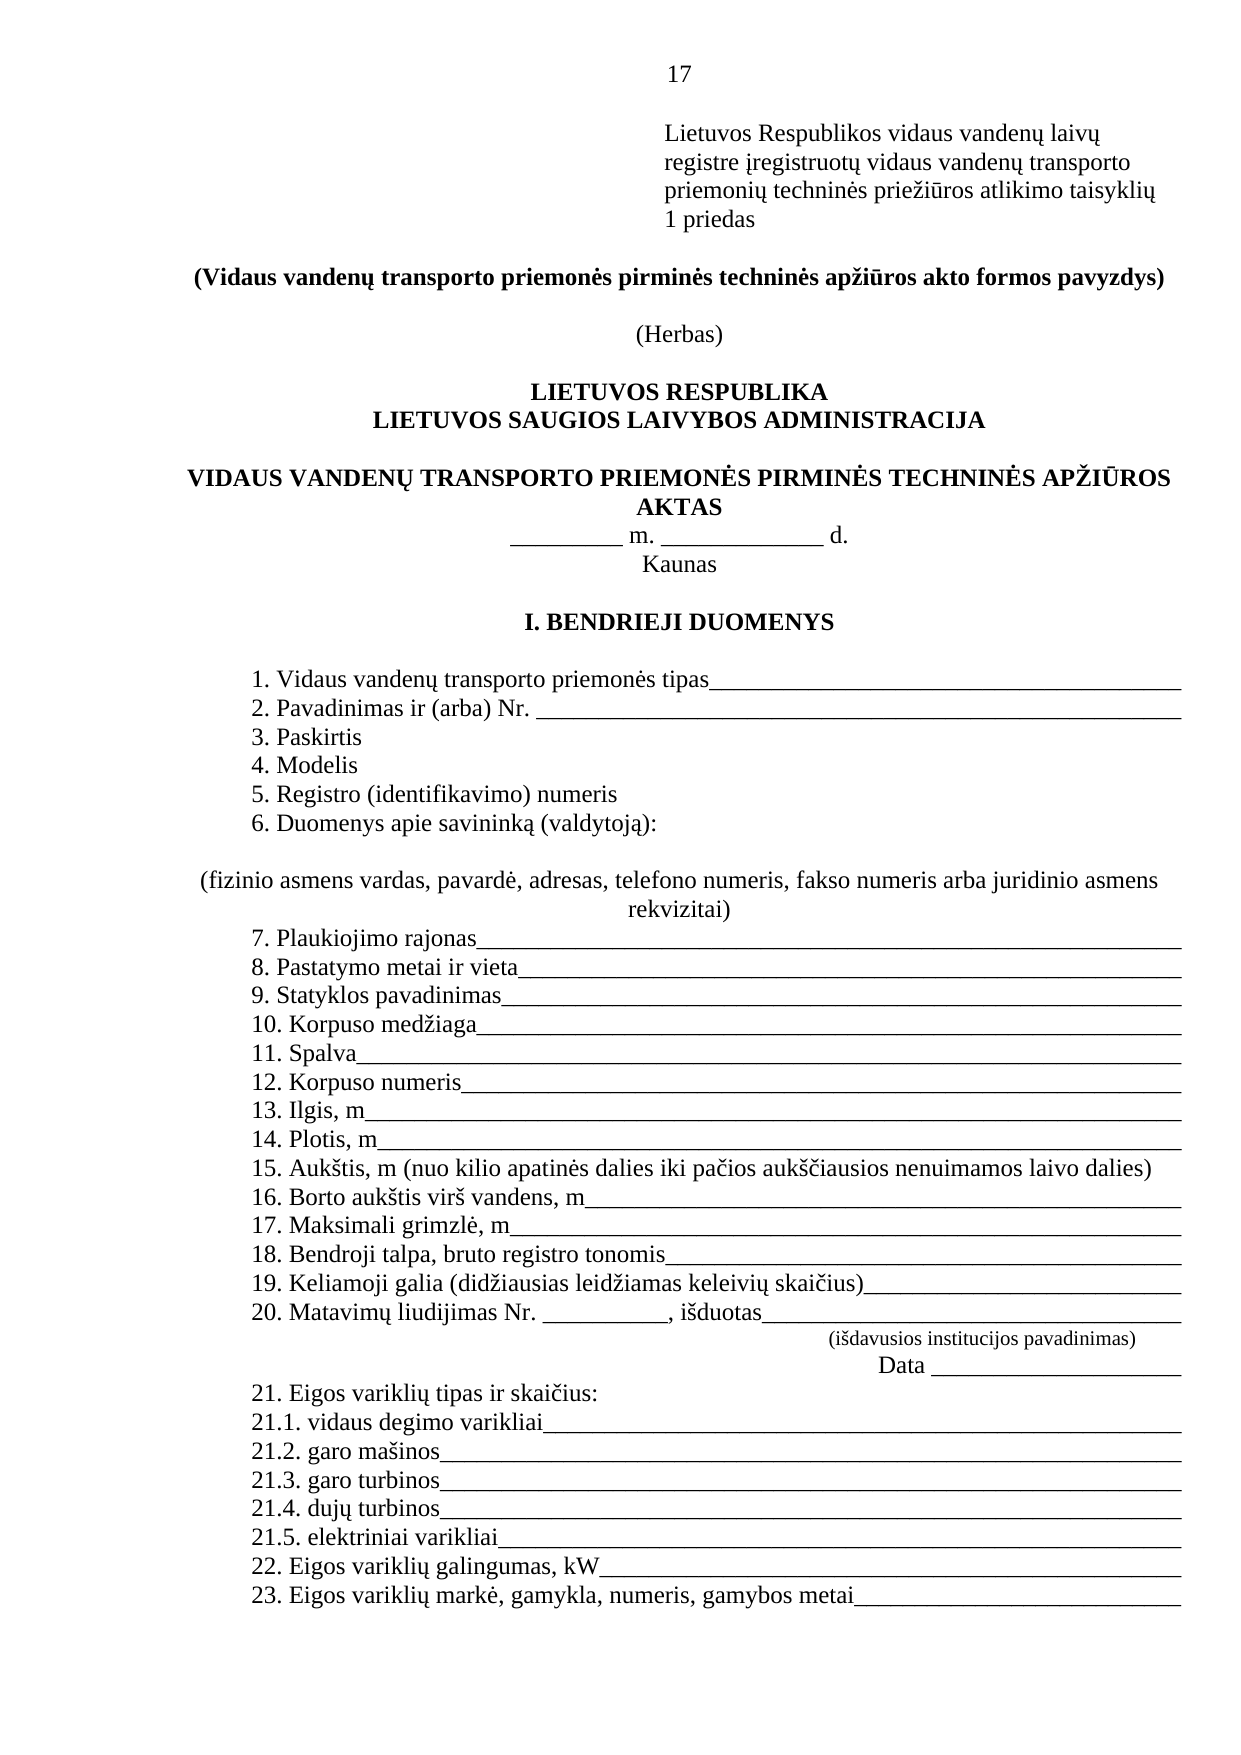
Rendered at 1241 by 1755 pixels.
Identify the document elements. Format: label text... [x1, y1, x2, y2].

text (išdavusios institucijos pavadinimas) [177, 1326, 1181, 1350]
text (Herbas) [177, 319, 1181, 348]
text _________ m. _____________ d. [177, 521, 1181, 549]
text 15. Aukštis, m (nuo kilio apatinės dalies iki pačios aukščiausios nenuimamos laivo dalies) [251, 1153, 1181, 1182]
text 21.1. vidaus degimo varikliai [177, 1407, 1181, 1436]
text 12. Korpuso numeris [177, 1067, 1181, 1096]
text Lietuvos Respublikos vidaus vandenų laivų [664, 118, 1181, 147]
text 11. Spalva [177, 1038, 1181, 1067]
text registre įregistruotų vidaus vandenų transporto [177, 147, 1181, 176]
text 3. Paskirtis [177, 722, 1181, 751]
text 21. Eigos variklių tipas ir skaičius: [177, 1378, 1181, 1407]
text 21.3. garo turbinos [177, 1465, 1181, 1493]
text 10. Korpuso medžiaga [177, 1009, 1181, 1038]
text 1. Vidaus vandenų transporto priemonės tipas [177, 664, 1181, 693]
text 20. Matavimų liudijimas Nr. __________, išduotas [177, 1297, 1181, 1326]
text 4. Modelis [177, 751, 1181, 779]
text priemonių techninės priežiūros atlikimo taisyklių [177, 176, 1181, 204]
text 22. Eigos variklių galingumas, kW [177, 1551, 1181, 1580]
text 21.5. elektriniai varikliai [177, 1522, 1181, 1551]
text Kaunas [177, 549, 1181, 578]
text 1 priedas [177, 204, 1181, 233]
text 14. Plotis, m [177, 1124, 1181, 1153]
text 7. Plaukiojimo rajonas [177, 923, 1181, 952]
text Data ____________________ [177, 1350, 1181, 1378]
text 9. Statyklos pavadinimas [177, 981, 1181, 1009]
text 19. Keliamoji galia (didžiausias leidžiamas keleivių skaičius) [177, 1268, 1181, 1297]
text LIETUVOS SAUGIOS LAIVYBOS ADMINISTRACIJA [177, 406, 1181, 434]
text 16. Borto aukštis virš vandens, m [251, 1182, 1181, 1211]
text 2. Pavadinimas ir (arba) Nr. [177, 693, 1181, 722]
text 21.2. garo mašinos [177, 1436, 1181, 1465]
text 18. Bendroji talpa, bruto registro tonomis [177, 1239, 1181, 1268]
text 13. Ilgis, m [177, 1096, 1181, 1124]
text LIETUVOS RESPUBLIKA [177, 377, 1181, 406]
text (fizinio asmens vardas, pavardė, adresas, telefono numeris, fakso numeris arba juridinio asmens rekvizitai) [177, 866, 1181, 923]
text 6. Duomenys apie savininką (valdytoją): [177, 808, 1181, 837]
text 21.4. dujų turbinos [177, 1493, 1181, 1522]
text I. BENDRIEJI DUOMENYS [177, 607, 1181, 636]
text 8. Pastatymo metai ir vieta [177, 952, 1181, 981]
text 17. Maksimali grimzlė, m [177, 1211, 1181, 1239]
text 5. Registro (identifikavimo) numeris [177, 779, 1181, 808]
text VIDAUS VANDENŲ TRANSPORTO PRIEMONĖS PIRMINĖS TECHNINĖS APŽIŪROS AKTAS [177, 463, 1181, 521]
text (Vidaus vandenų transporto priemonės pirminės techninės apžiūros akto formos pavyzdys) [177, 262, 1181, 291]
text 23. Eigos variklių markė, gamykla, numeris, gamybos metai [177, 1580, 1181, 1608]
